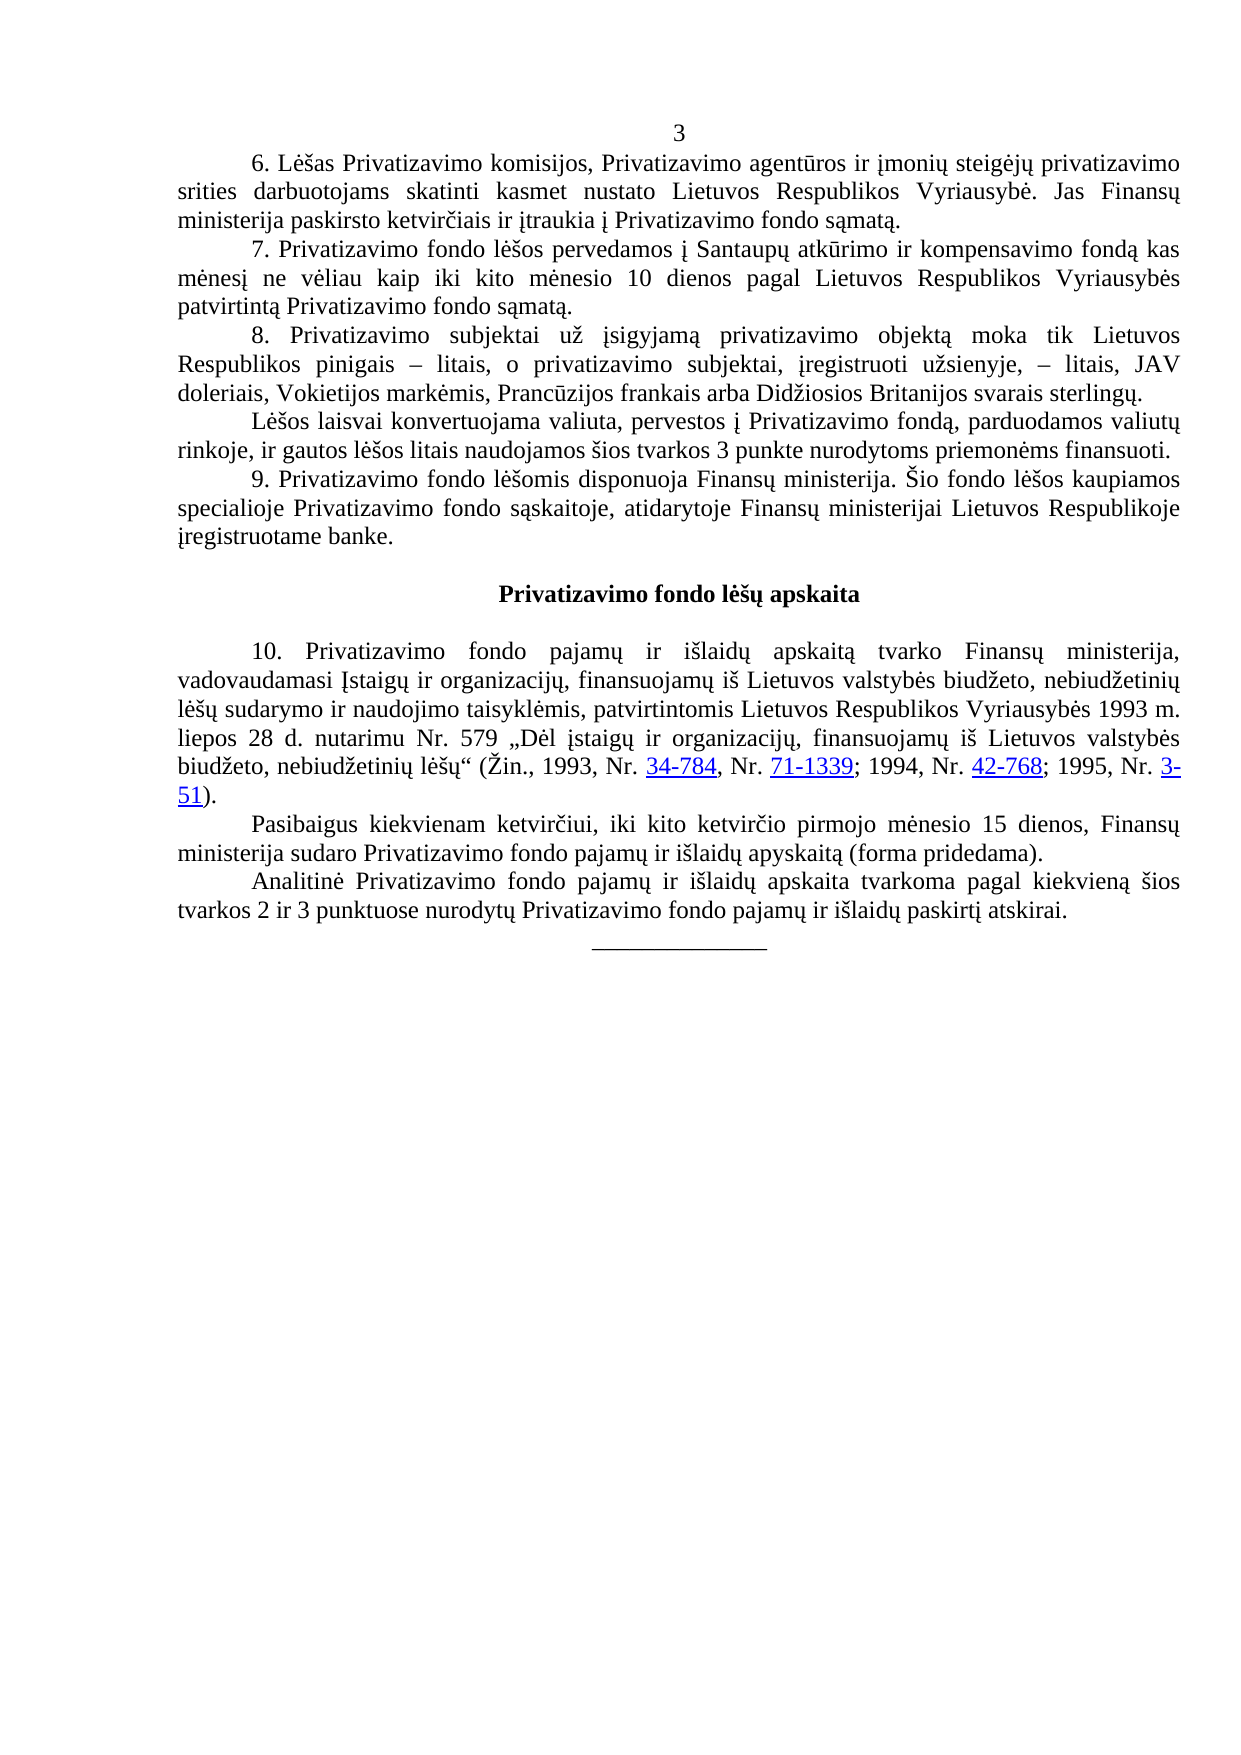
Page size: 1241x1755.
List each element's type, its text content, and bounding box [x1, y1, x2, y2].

text Pasibaigus kiekvienam ketvirčiui, iki kito ketvirčio pirmojo mėnesio 15 dienos, Finansų ministerija sudaro Privatizavimo fondo pajamų ir išlaidų apyskaitą (forma pridedama). [177, 809, 1181, 866]
text Analitinė Privatizavimo fondo pajamų ir išlaidų apskaita tvarkoma pagal kiekvieną šios tvarkos 2 ir 3 punktuose nurodytų Privatizavimo fondo pajamų ir išlaidų paskirtį atskirai. [177, 866, 1181, 924]
text 6. Lėšas Privatizavimo komisijos, Privatizavimo agentūros ir įmonių steigėjų privatizavimo srities darbuotojams skatinti kasmet nustato Lietuvos Respublikos Vyriausybė. Jas Finansų ministerija paskirsto ketvirčiais ir įtraukia į Privatizavimo fondo sąmatą. [177, 148, 1181, 234]
text 7. Privatizavimo fondo lėšos pervedamos į Santaupų atkūrimo ir kompensavimo fondą kas mėnesį ne vėliau kaip iki kito mėnesio 10 dienos pagal Lietuvos Respublikos Vyriausybės patvirtintą Privatizavimo fondo sąmatą. [177, 234, 1181, 320]
text Privatizavimo fondo lėšų apskaita [177, 579, 1181, 608]
text 8. Privatizavimo subjektai už įsigyjamą privatizavimo objektą moka tik Lietuvos Respublikos pinigais – litais, o privatizavimo subjektai, įregistruoti užsienyje, – litais, JAV doleriais, Vokietijos markėmis, Prancūzijos frankais arba Didžiosios Britanijos svarais sterlingų. [177, 320, 1181, 406]
text Lėšos laisvai konvertuojama valiuta, pervestos į Privatizavimo fondą, parduodamos valiutų rinkoje, ir gautos lėšos litais naudojamos šios tvarkos 3 punkte nurodytoms priemonėms finansuoti. [177, 406, 1181, 464]
text 9. Privatizavimo fondo lėšomis disponuoja Finansų ministerija. Šio fondo lėšos kaupiamos specialioje Privatizavimo fondo sąskaitoje, atidarytoje Finansų ministerijai Lietuvos Respublikoje įregistruotame banke. [177, 464, 1181, 550]
text 10. Privatizavimo fondo pajamų ir išlaidų apskaitą tvarko Finansų ministerija, vadovaudamasi Įstaigų ir organizacijų, finansuojamų iš Lietuvos valstybės biudžeto, nebiudžetinių lėšų sudarymo ir naudojimo taisyklėmis, patvirtintomis Lietuvos Respublikos Vyriausybės 1993 m. liepos 28 d. nutarimu Nr. 579 „Dėl įstaigų ir organizacijų, finansuojamų iš Lietuvos valstybės biudžeto, nebiudžetinių lėšų“ (Žin., 1993, Nr. 34-784, Nr. 71-1339; 1994, Nr. 42-768; 1995, Nr. 3-51). [177, 636, 1181, 809]
text ______________ [177, 924, 1181, 953]
